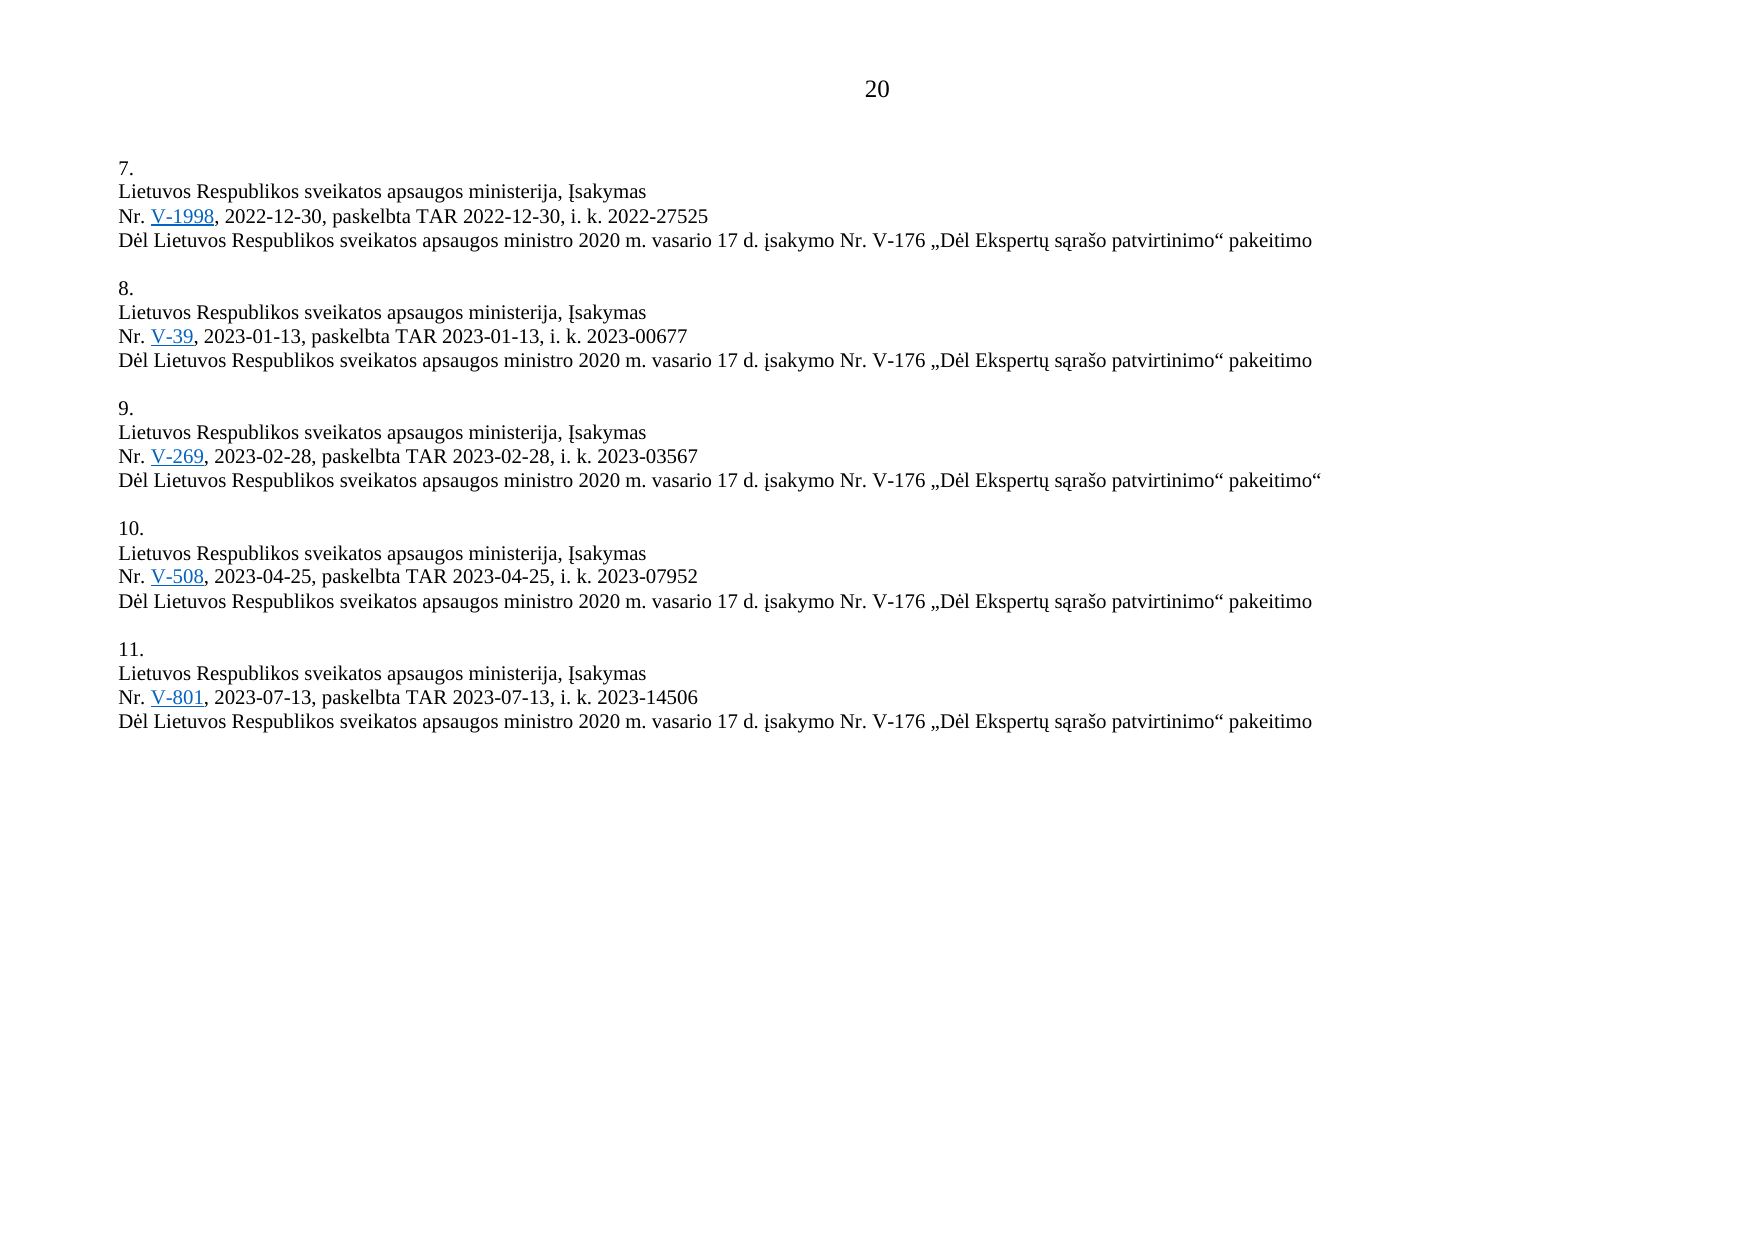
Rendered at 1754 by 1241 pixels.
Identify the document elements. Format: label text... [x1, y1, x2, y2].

text Dėl Lietuvos Respublikos sveikatos apsaugos ministro 2020 m. vasario 17 d. įsakymo Nr. V-176 „Dėl Ekspertų sąrašo patvirtinimo“ pakeitimo [118, 709, 1636, 733]
text Nr. V-801, 2023-07-13, paskelbta TAR 2023-07-13, i. k. 2023-14506 [118, 685, 1636, 709]
text Nr. V-269, 2023-02-28, paskelbta TAR 2023-02-28, i. k. 2023-03567 [118, 444, 1636, 468]
text Nr. V-39, 2023-01-13, paskelbta TAR 2023-01-13, i. k. 2023-00677 [118, 324, 1636, 348]
text 9. [118, 396, 1636, 420]
text 10. [118, 516, 1636, 540]
text Dėl Lietuvos Respublikos sveikatos apsaugos ministro 2020 m. vasario 17 d. įsakymo Nr. V-176 „Dėl Ekspertų sąrašo patvirtinimo“ pakeitimo [118, 588, 1636, 613]
text Dėl Lietuvos Respublikos sveikatos apsaugos ministro 2020 m. vasario 17 d. įsakymo Nr. V-176 „Dėl Ekspertų sąrašo patvirtinimo“ pakeitimo [118, 228, 1636, 252]
text Lietuvos Respublikos sveikatos apsaugos ministerija, Įsakymas [118, 540, 1636, 564]
text Lietuvos Respublikos sveikatos apsaugos ministerija, Įsakymas [118, 179, 1636, 203]
text Nr. V-508, 2023-04-25, paskelbta TAR 2023-04-25, i. k. 2023-07952 [118, 564, 1636, 588]
text 7. [118, 155, 1636, 179]
text Dėl Lietuvos Respublikos sveikatos apsaugos ministro 2020 m. vasario 17 d. įsakymo Nr. V-176 „Dėl Ekspertų sąrašo patvirtinimo“ pakeitimo [118, 348, 1636, 372]
text Nr. V-1998, 2022-12-30, paskelbta TAR 2022-12-30, i. k. 2022-27525 [118, 203, 1636, 228]
text Dėl Lietuvos Respublikos sveikatos apsaugos ministro 2020 m. vasario 17 d. įsakymo Nr. V-176 „Dėl Ekspertų sąrašo patvirtinimo“ pakeitimo“ [118, 468, 1636, 492]
text 8. [118, 276, 1636, 300]
text Lietuvos Respublikos sveikatos apsaugos ministerija, Įsakymas [118, 420, 1636, 444]
text Lietuvos Respublikos sveikatos apsaugos ministerija, Įsakymas [118, 661, 1636, 685]
text Lietuvos Respublikos sveikatos apsaugos ministerija, Įsakymas [118, 300, 1636, 324]
text 11. [118, 637, 1636, 661]
